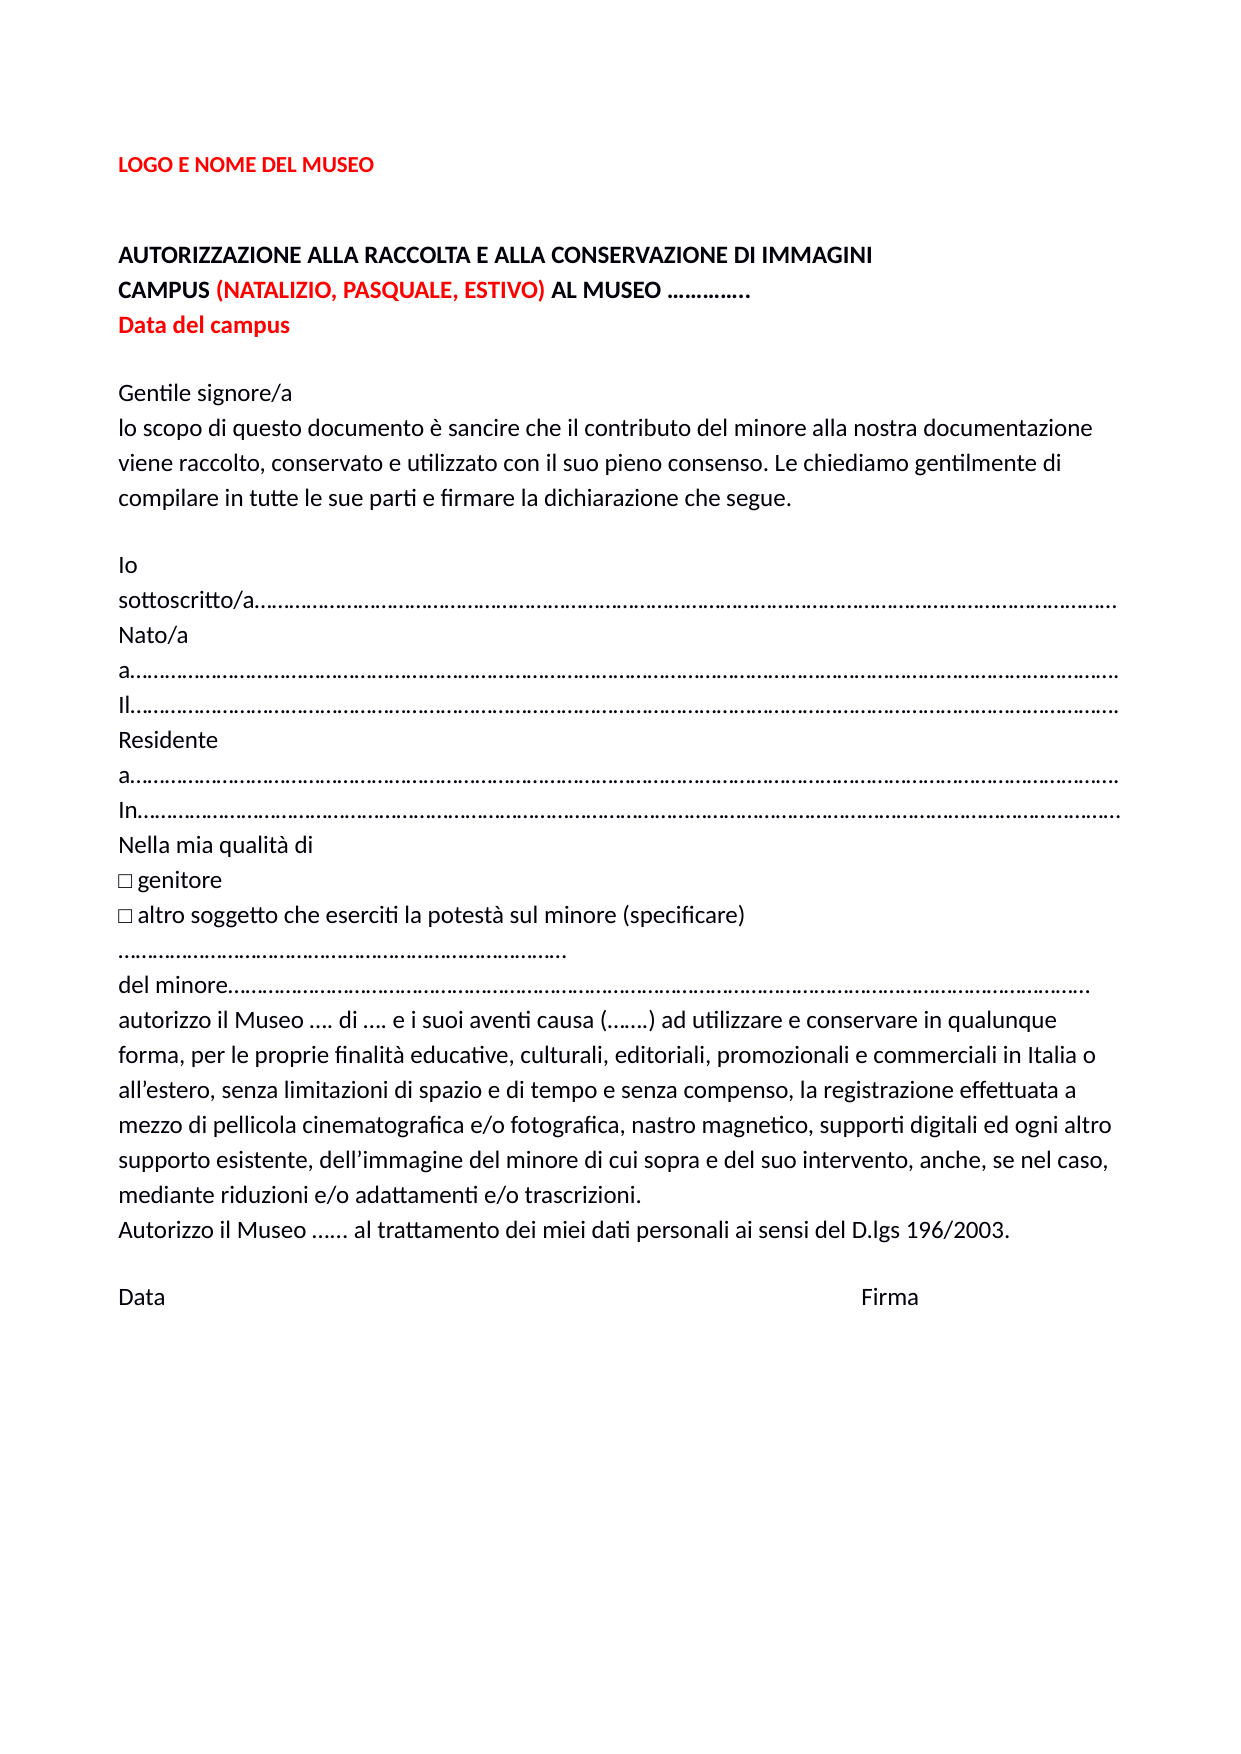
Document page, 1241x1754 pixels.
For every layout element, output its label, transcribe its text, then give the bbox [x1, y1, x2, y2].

text lo scopo di questo documento è sancire che il contributo del minore alla nostra documentazione viene raccolto, conservato e utilizzato con il suo pieno consenso. Le chiediamo gentilmente di compilare in tutte le sue parti e firmare la dichiarazione che segue. [118, 412, 1122, 512]
text Il………………………………………………………………………………………………………………………………………………………. [118, 689, 1122, 719]
text Nato/a a………………………………………………………………………………………………………………………………………………………. [118, 619, 1122, 684]
text In……………………………………………………………………………………………………………………………………………………… [118, 794, 1122, 824]
text Gentile signore/a [118, 377, 1122, 407]
text del minore…………………………………………………………………………………………………………………………………… [118, 969, 1122, 999]
text CAMPUS (NATALIZIO, PASQUALE, ESTIVO) AL MUSEO ………….. [118, 275, 1122, 305]
text □ genitore [118, 864, 1122, 894]
text autorizzo il Museo …. di …. e i suoi aventi causa (…….) ad utilizzare e conservare in qualunque forma, per le proprie finalità educative, culturali, editoriali, promozionali e commerciali in Italia o all’estero, senza limitazioni di spazio e di tempo e senza compenso, la registrazione effettuata a mezzo di pellicola cinematografica e/o fotografica, nastro magnetico, supporti digitali ed ogni altro supporto esistente, dell’immagine del minore di cui sopra e del suo intervento, anche, se nel caso, mediante riduzioni e/o adattamenti e/o trascrizioni. [118, 1004, 1122, 1209]
text LOGO E NOME DEL MUSEO [118, 151, 1122, 178]
text Data del campus [118, 310, 1122, 340]
text Residente a………………………………………………………………………………………………………………………………………………………. [118, 724, 1122, 789]
text Data Firma [118, 1281, 1122, 1312]
text AUTORIZZAZIONE ALLA RACCOLTA E ALLA CONSERVAZIONE DI IMMAGINI [118, 240, 1122, 270]
text Io sottoscritto/a…………………………………………………………………………………………………………………………………… [118, 549, 1122, 614]
text Nella mia qualità di [118, 829, 1122, 859]
text □ altro soggetto che eserciti la potestà sul minore (specificare)…………………………………………………………………… [118, 899, 1122, 964]
text Autorizzo il Museo …... al trattamento dei miei dati personali ai sensi del D.lgs 196/2003. [118, 1214, 1122, 1244]
